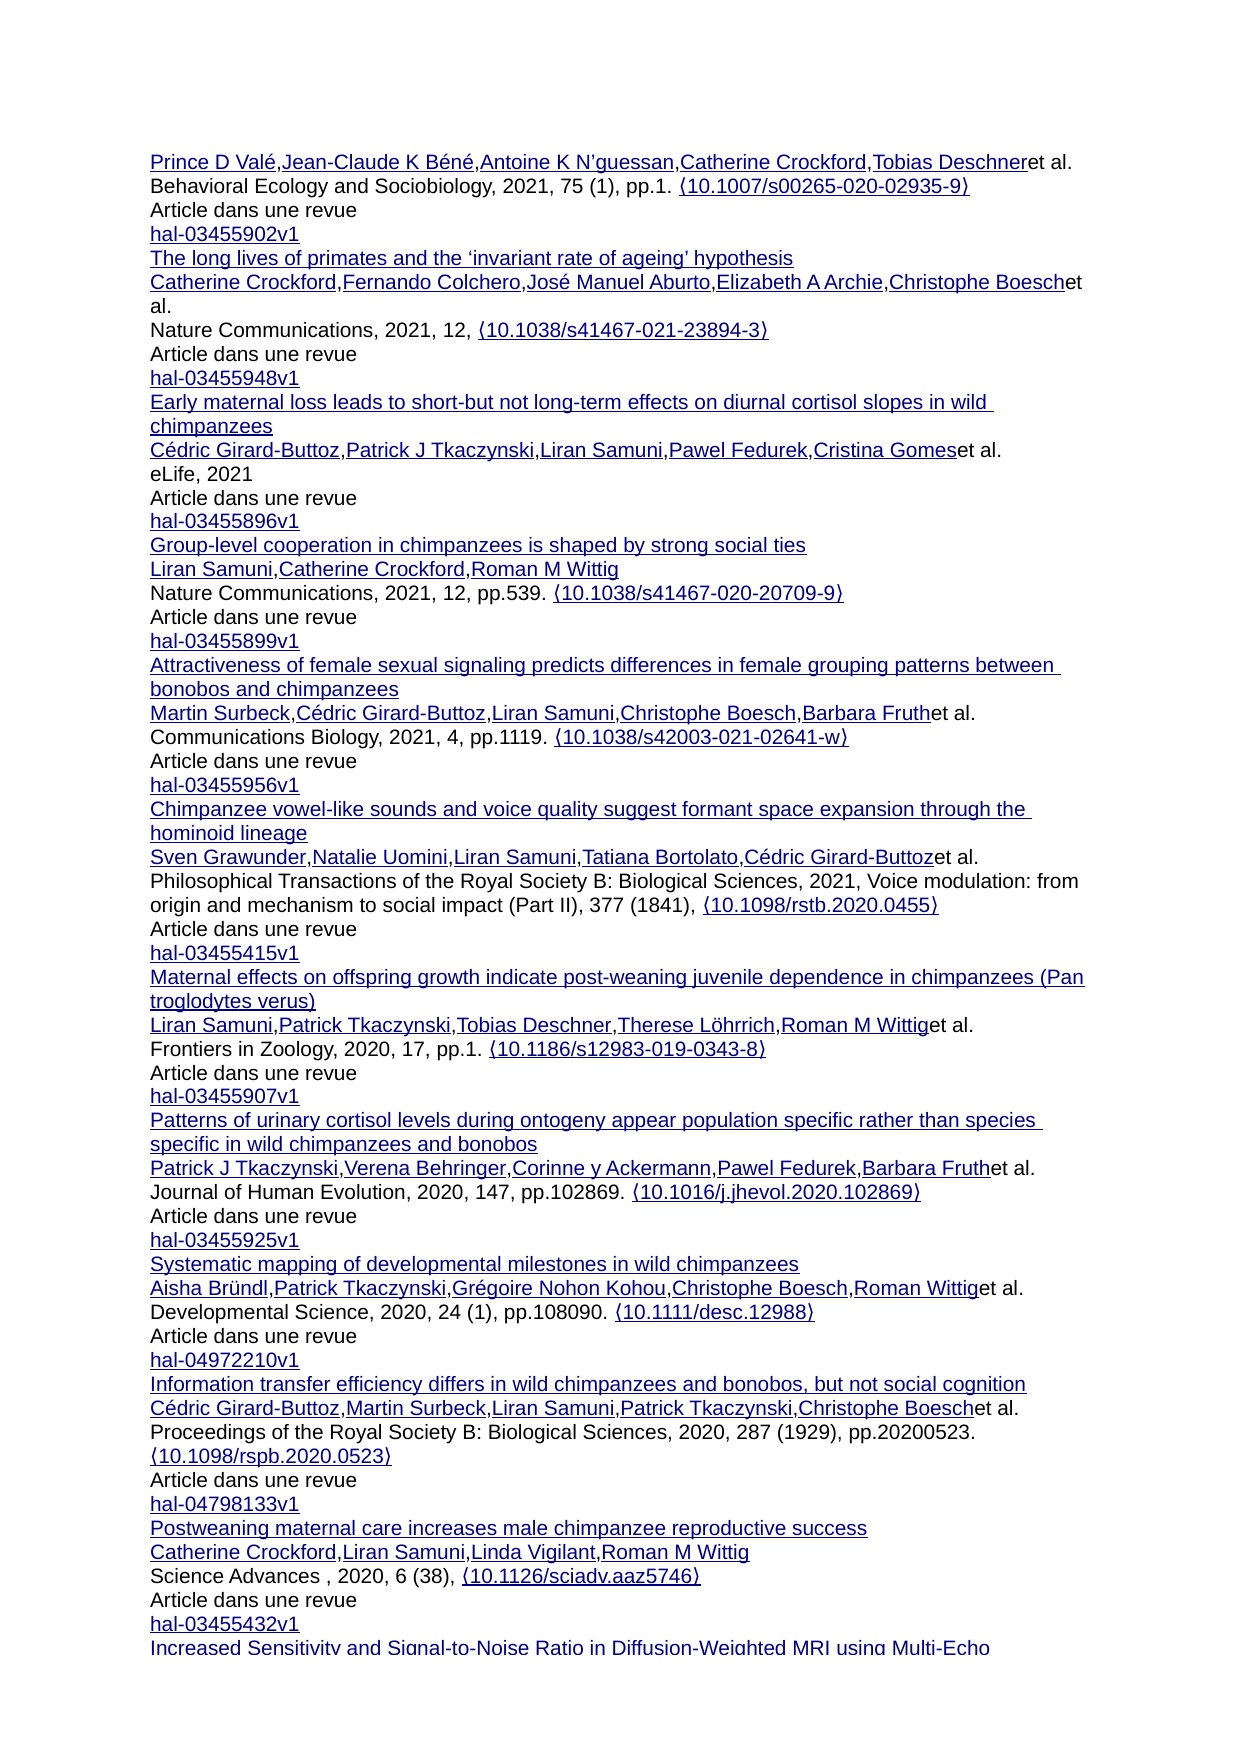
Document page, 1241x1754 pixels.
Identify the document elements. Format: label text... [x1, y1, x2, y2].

table_cell Information transfer efficiency differs in wild chimpanzees and bonobos, but not social cognition Cédric Girard-Buttoz,Martin Surbeck,Liran Samuni,Patrick Tkaczynski,Christophe Boeschet al. Proceedings of the Royal Society B: Biological Sciences, 2020, 287 (1929), pp.20200523. ⟨10.1098/rspb.2020.0523⟩ Article dans une revue hal-04798133v1 [150, 1372, 1090, 1516]
table_cell Early maternal loss leads to short-but not long-term effects on diurnal cortisol slopes in wild chimpanzees Cédric Girard-Buttoz,Patrick J Tkaczynski,Liran Samuni,Pawel Fedurek,Cristina Gomeset al. eLife, 2021 Article dans une revue hal-03455896v1 [150, 390, 1090, 533]
table_cell The long lives of primates and the ‘invariant rate of ageing’ hypothesis Catherine Crockford,Fernando Colchero,José Manuel Aburto,Elizabeth A Archie,Christophe Boeschet al. Nature Communications, 2021, 12, ⟨10.1038/s41467-021-23894-3⟩ Article dans une revue hal-03455948v1 [150, 246, 1090, 389]
table_cell Attractiveness of female sexual signaling predicts differences in female grouping patterns between bonobos and chimpanzees Martin Surbeck,Cédric Girard-Buttoz,Liran Samuni,Christophe Boesch,Barbara Fruthet al. Communications Biology, 2021, 4, pp.1119. ⟨10.1038/s42003-021-02641-w⟩ Article dans une revue hal-03455956v1 [150, 653, 1090, 797]
table_cell Postweaning maternal care increases male chimpanzee reproductive success Catherine Crockford,Liran Samuni,Linda Vigilant,Roman M Wittig Science Advances , 2020, 6 (38), ⟨10.1126/sciadv.aaz5746⟩ Article dans une revue hal-03455432v1 [150, 1516, 1090, 1635]
table_cell Maternal effects on offspring growth indicate post-weaning juvenile dependence in chimpanzees (Pan troglodytes verus) Liran Samuni,Patrick Tkaczynski,Tobias Deschner,Therese Löhrrich,Roman M Wittiget al. Frontiers in Zoology, 2020, 17, pp.1. ⟨10.1186/s12983-019-0343-8⟩ Article dans une revue hal-03455907v1 [150, 965, 1090, 1108]
table_cell Chimpanzee vowel-like sounds and voice quality suggest formant space expansion through the hominoid lineage Sven Grawunder,Natalie Uomini,Liran Samuni,Tatiana Bortolato,Cédric Girard-Buttozet al. Philosophical Transactions of the Royal Society B: Biological Sciences, 2021, Voice modulation: from origin and mechanism to social impact (Part II), 377 (1841), ⟨10.1098/rstb.2020.0455⟩ Article dans une revue hal-03455415v1 [150, 797, 1090, 964]
table_cell Increased Sensitivity and Signal-to-Noise Ratio in Diffusion-Weighted MRI using Multi-Echo [150, 1635, 1090, 1655]
table_cell Systematic mapping of developmental milestones in wild chimpanzees Aisha Bründl,Patrick Tkaczynski,Grégoire Nohon Kohou,Christophe Boesch,Roman Wittiget al. Developmental Science, 2020, 24 (1), pp.108090. ⟨10.1111/desc.12988⟩ Article dans une revue hal-04972210v1 [150, 1252, 1090, 1372]
table_cell Patterns of urinary cortisol levels during ontogeny appear population specific rather than species specific in wild chimpanzees and bonobos Patrick J Tkaczynski,Verena Behringer,Corinne y Ackermann,Pawel Fedurek,Barbara Fruthet al. Journal of Human Evolution, 2020, 147, pp.102869. ⟨10.1016/j.jhevol.2020.102869⟩ Article dans une revue hal-03455925v1 [150, 1108, 1090, 1252]
table_cell Prince D Valé,Jean-Claude K Béné,Antoine K N’guessan,Catherine Crockford,Tobias Deschneret al. Behavioral Ecology and Sociobiology, 2021, 75 (1), pp.1. ⟨10.1007/s00265-020-02935-9⟩ Article dans une revue hal-03455902v1 [150, 150, 1090, 246]
table_cell Group-level cooperation in chimpanzees is shaped by strong social ties Liran Samuni,Catherine Crockford,Roman M Wittig Nature Communications, 2021, 12, pp.539. ⟨10.1038/s41467-020-20709-9⟩ Article dans une revue hal-03455899v1 [150, 533, 1090, 653]
